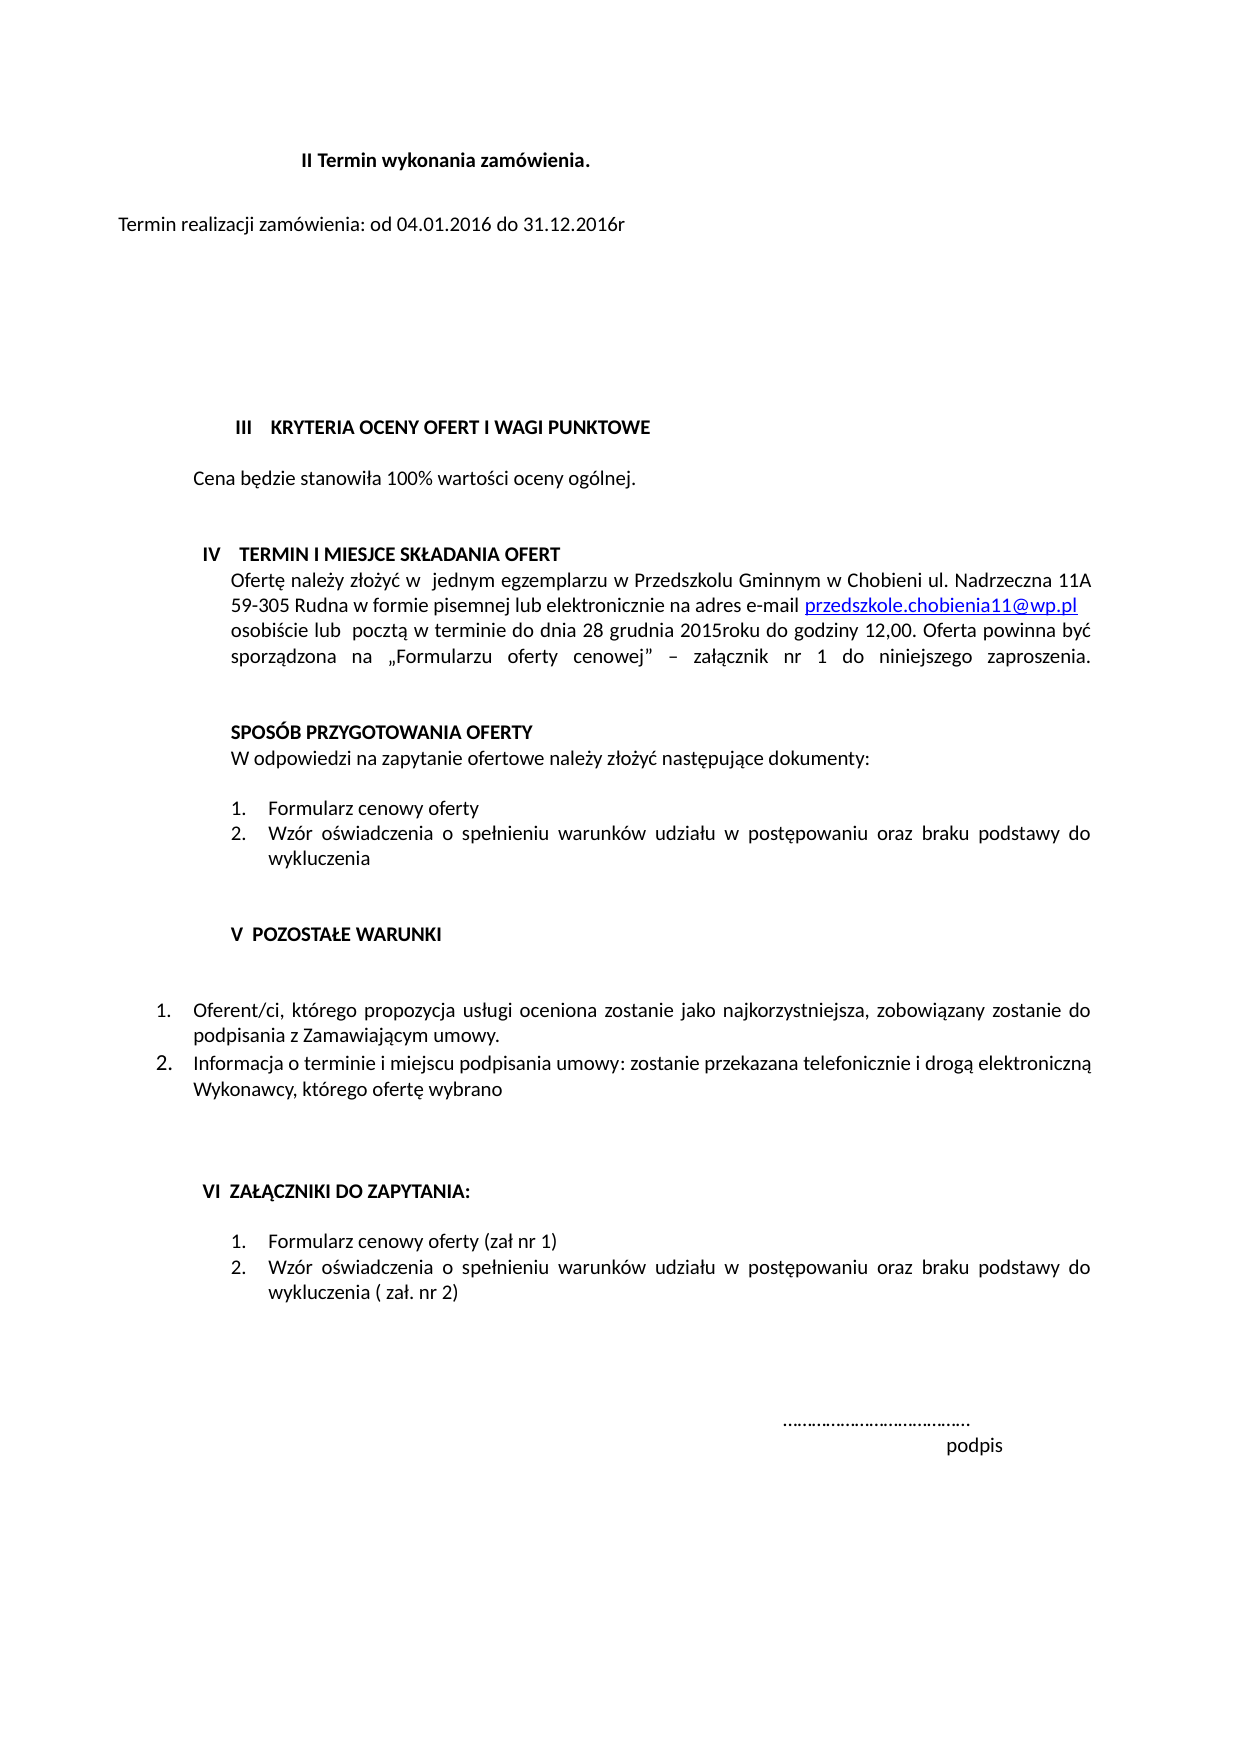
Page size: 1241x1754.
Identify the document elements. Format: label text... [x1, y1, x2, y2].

text ………………………………… [413, 1407, 1092, 1432]
list Informacja o terminie i miejscu podpisania umowy: zostanie przekazana telefonicznie i drogą elektroniczną Wykonawcy, którego ofertę wybrano [156, 1048, 1092, 1102]
list Formularz cenowy oferty [231, 795, 1092, 820]
list Formularz cenowy oferty (zał nr 1) [231, 1229, 1092, 1254]
list Oferent/ci, którego propozycja usługi oceniona zostanie jako najkorzystniejsza, zobowiązany zostanie do podpisania z Zamawiającym umowy. [156, 997, 1092, 1048]
list VI ZAŁĄCZNIKI DO ZAPYTANIA: [118, 1178, 1092, 1203]
list Wzór oświadczenia o spełnieniu warunków udziału w postępowaniu oraz braku podstawy do wykluczenia ( zał. nr 2) [231, 1254, 1092, 1305]
list osobiście lub pocztą w terminie do dnia 28 grudnia 2015roku do godziny 12,00. Oferta powinna być sporządzona na „Formularzu oferty cenowej” – załącznik nr 1 do niniejszego zaproszenia. [231, 618, 1092, 694]
list IV TERMIN I MIESJCE SKŁADANIA OFERT [118, 541, 1092, 567]
list Wzór oświadczenia o spełnieniu warunków udziału w postępowaniu oraz braku podstawy do wykluczenia [231, 820, 1092, 871]
list III KRYTERIA OCENY OFERT I WAGI PUNKTOWE [156, 414, 1092, 440]
list Ofertę należy złożyć w jednym egzemplarzu w Przedszkolu Gminnym w Chobieni ul. Nadrzeczna 11A 59-305 Rudna w formie pisemnej lub elektronicznie na adres e-mail przedszkole.chobienia11@wp.pl [231, 567, 1092, 618]
list SPOSÓB PRZYGOTOWANIA OFERTY [156, 719, 1092, 745]
subtitle II Termin wykonania zamówienia. [118, 148, 1092, 173]
list W odpowiedzi na zapytanie ofertowe należy złożyć następujące dokumenty: [231, 745, 1092, 770]
list Cena będzie stanowiła 100% wartości oceny ogólnej. [156, 465, 1092, 491]
list V POZOSTAŁE WARUNKI [156, 921, 1092, 946]
text Termin realizacji zamówienia: od 04.01.2016 do 31.12.2016r [118, 211, 1092, 236]
text podpis [118, 1432, 1092, 1457]
